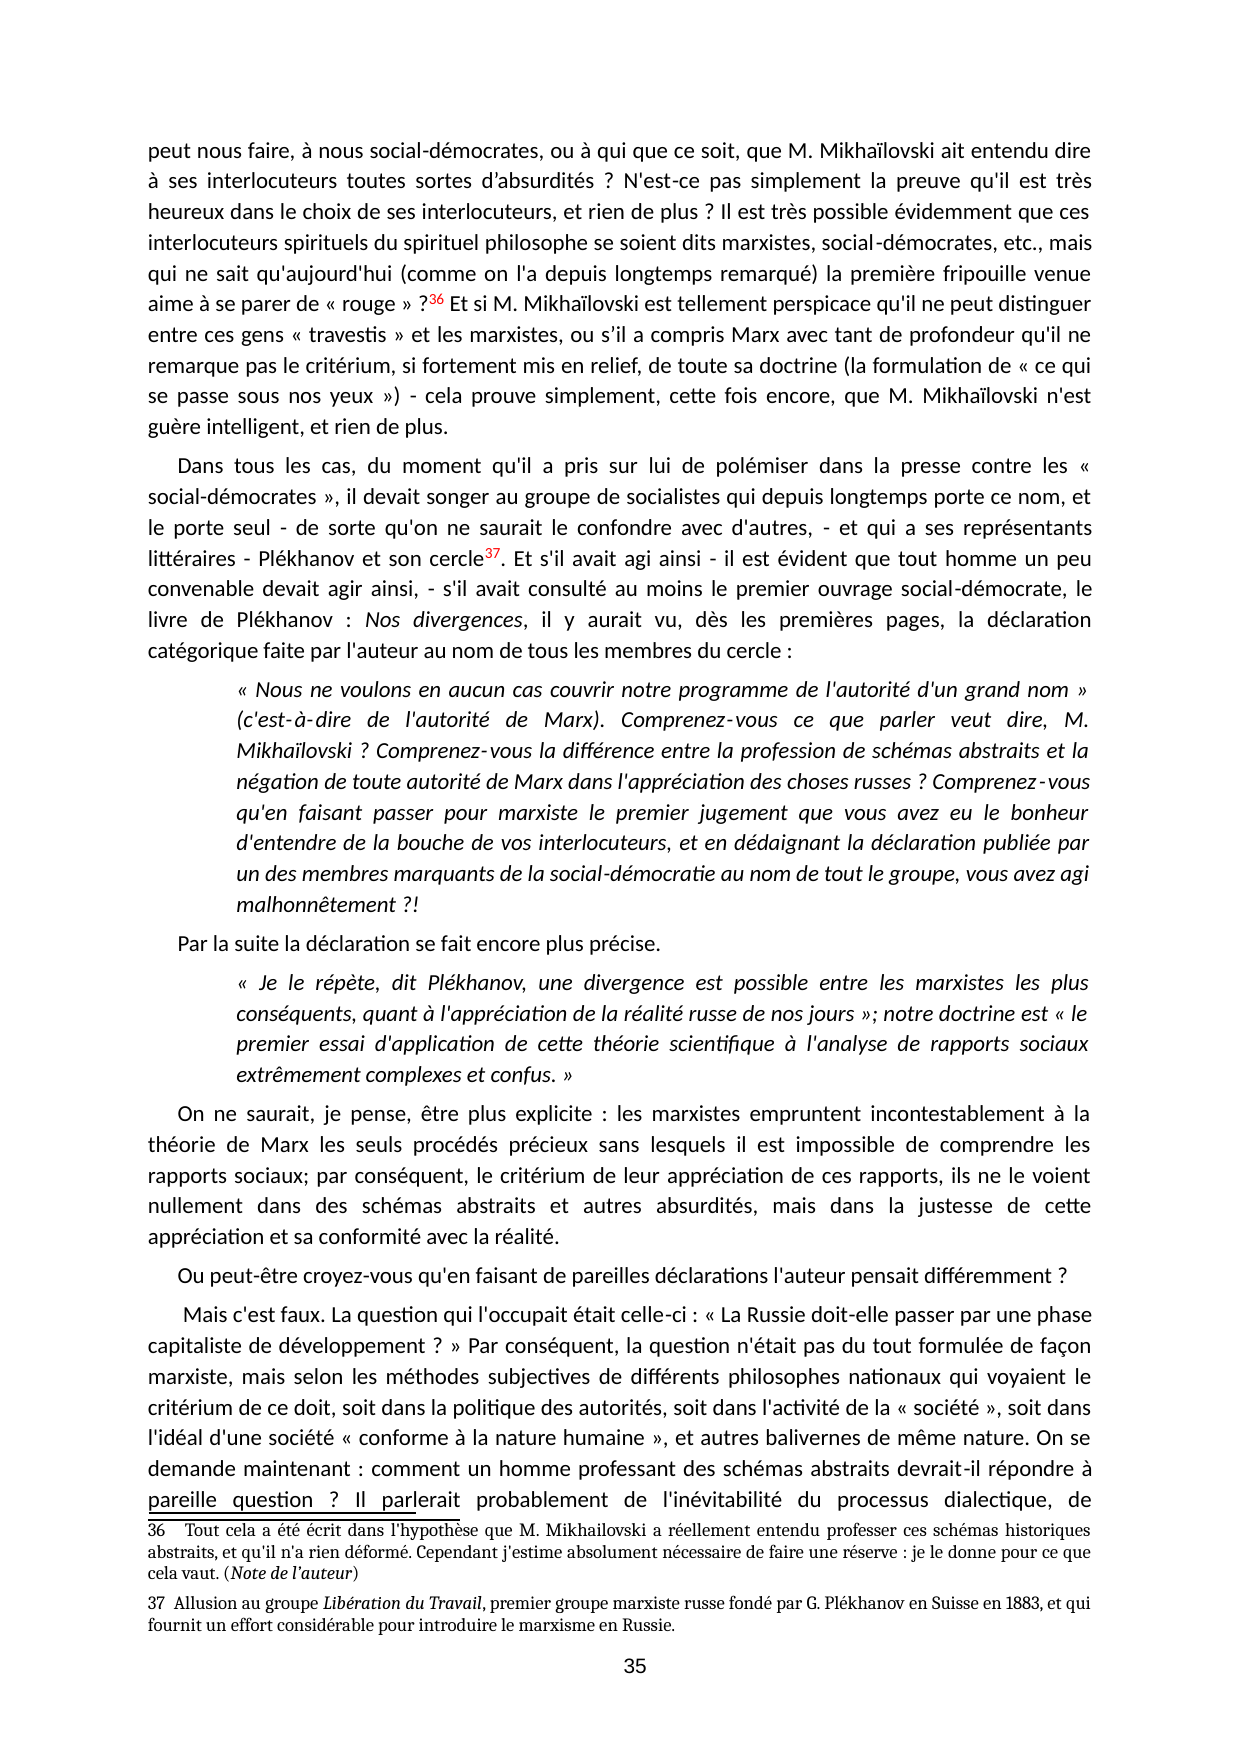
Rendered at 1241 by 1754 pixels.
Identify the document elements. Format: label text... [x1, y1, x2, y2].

text Ou peut‑être croyez‑vous qu'en faisant de pareilles déclarations l'auteur pensait différemment ? [148, 1261, 1093, 1289]
text Allusion au groupe Libération du Travail, premier groupe marxiste russe fondé par G. Plékhanov en Suisse en 1883, et qui fournit un effort considérable pour introduire le marxisme en Russie. [148, 1593, 1093, 1636]
text Tout cela a été écrit dans l'hypothèse que M. Mikhailovski a réellement entendu professer ces schémas historiques abstraits, et qu'il n'a rien déformé. Cependant j'estime absolument nécessaire de faire une réserve : je le donne pour ce que cela vaut. (Note de l’auteur) [148, 1520, 1093, 1584]
text Par la suite la déclaration se fait encore plus précise. [148, 929, 1093, 957]
text « Je le répète, dit Plékhanov, une divergence est possible entre les marxistes les plus conséquents, quant à l'appréciation de la réalité russe de nos jours »; notre doctrine est « le premier essai d'application de cette théorie scientifique à l'analyse de rapports sociaux extrêmement complexes et confus. » [236, 968, 1093, 1088]
text « Nous ne voulons en aucun cas couvrir notre programme de l'autorité d'un grand nom » (c'est‑à‑dire de l'autorité de Marx). Comprenez‑vous ce que parler veut dire, M. Mikhaïlovski ? Comprenez‑vous la différence entre la profession de schémas abstraits et la négation de toute autorité de Marx dans l'appréciation des choses russes ? Comprenez‑vous qu'en faisant passer pour marxiste le premier jugement que vous avez eu le bonheur d'entendre de la bouche de vos interlocuteurs, et en dédaignant la déclaration publiée par un des membres marquants de la social­-démocratie au nom de tout le groupe, vous avez agi malhonnêtement ?! [236, 675, 1093, 918]
text On ne saurait, je pense, être plus explicite : les marxistes empruntent incontestablement à la théorie de Marx les seuls procédés précieux sans lesquels il est impossible de comprendre les rapports sociaux; par conséquent, le critérium de leur appréciation de ces rapports, ils ne le voient nullement dans des schémas abstraits et autres absurdités, mais dans la justesse de cette appréciation et sa conformité avec la réalité. [148, 1099, 1093, 1250]
text peut nous faire, à nous social‑démocrates, ou à qui que ce soit, que M. Mikhaïlovski ait entendu dire à ses interlocuteurs toutes sortes d’absurdités ? N'est‑ce pas simplement la preuve qu'il est très heureux dans le choix de ses interlocuteurs, et rien de plus ? Il est très possible évidemment que ces interlocuteurs spirituels du spirituel philosophe se soient dits marxistes, social‑démocrates, etc., mais qui ne sait qu'aujourd'hui (comme on l'a depuis longtemps remarqué) la première fripouille venue aime à se parer de « rouge » ? Et si M. Mikhaïlovski est tellement perspicace qu'il ne peut distinguer entre ces gens « travestis » et les marxistes, ou s’il a compris Marx avec tant de profondeur qu'il ne remarque pas le critérium, si fortement mis en relief, de toute sa doctrine (la formulation de « ce qui se passe sous nos yeux ») ‑ cela prouve simplement, cette fois encore, que M. Mikhaïlovski n'est guère intelligent, et rien de plus. [148, 136, 1093, 440]
text Dans tous les cas, du moment qu'il a pris sur lui de polémiser dans la presse contre les « social‑démocrates », il devait songer au groupe de socialistes qui depuis longtemps porte ce nom, et le porte seul ‑ de sorte qu'on ne saurait le confondre avec d'autres, ‑ et qui a ses représentants littéraires ‑ Plékhanov et son cercle. Et s'il avait agi ainsi ‑ il est évident que tout homme un peu convenable devait agir ainsi, ‑ s'il avait consulté au moins le premier ouvrage social‑démocrate, le livre de Plékhanov : Nos divergences, il y aurait vu, dès les premières pages, la déclaration catégorique faite par l'auteur au nom de tous les membres du cercle : [148, 451, 1093, 664]
text Mais c'est faux. La question qui l'occupait était celle‑ci : « La Russie doit‑elle passer par une phase capitaliste de développement ? » Par conséquent, la question n'était pas du tout formulée de façon marxiste, mais selon les méthodes subjectives de différents philosophes nationaux qui voyaient le critérium de ce doit, soit dans la politique des autorités, soit dans l'activité de la « société », soit dans l'idéal d'une société « conforme à la nature humaine », et autres balivernes de même nature. On se demande maintenant : comment un homme professant des schémas abstraits devrait‑il répondre à pareille question ? Il parlerait probablement de l'inévitabilité du processus dialectique, de [148, 1300, 1093, 1513]
